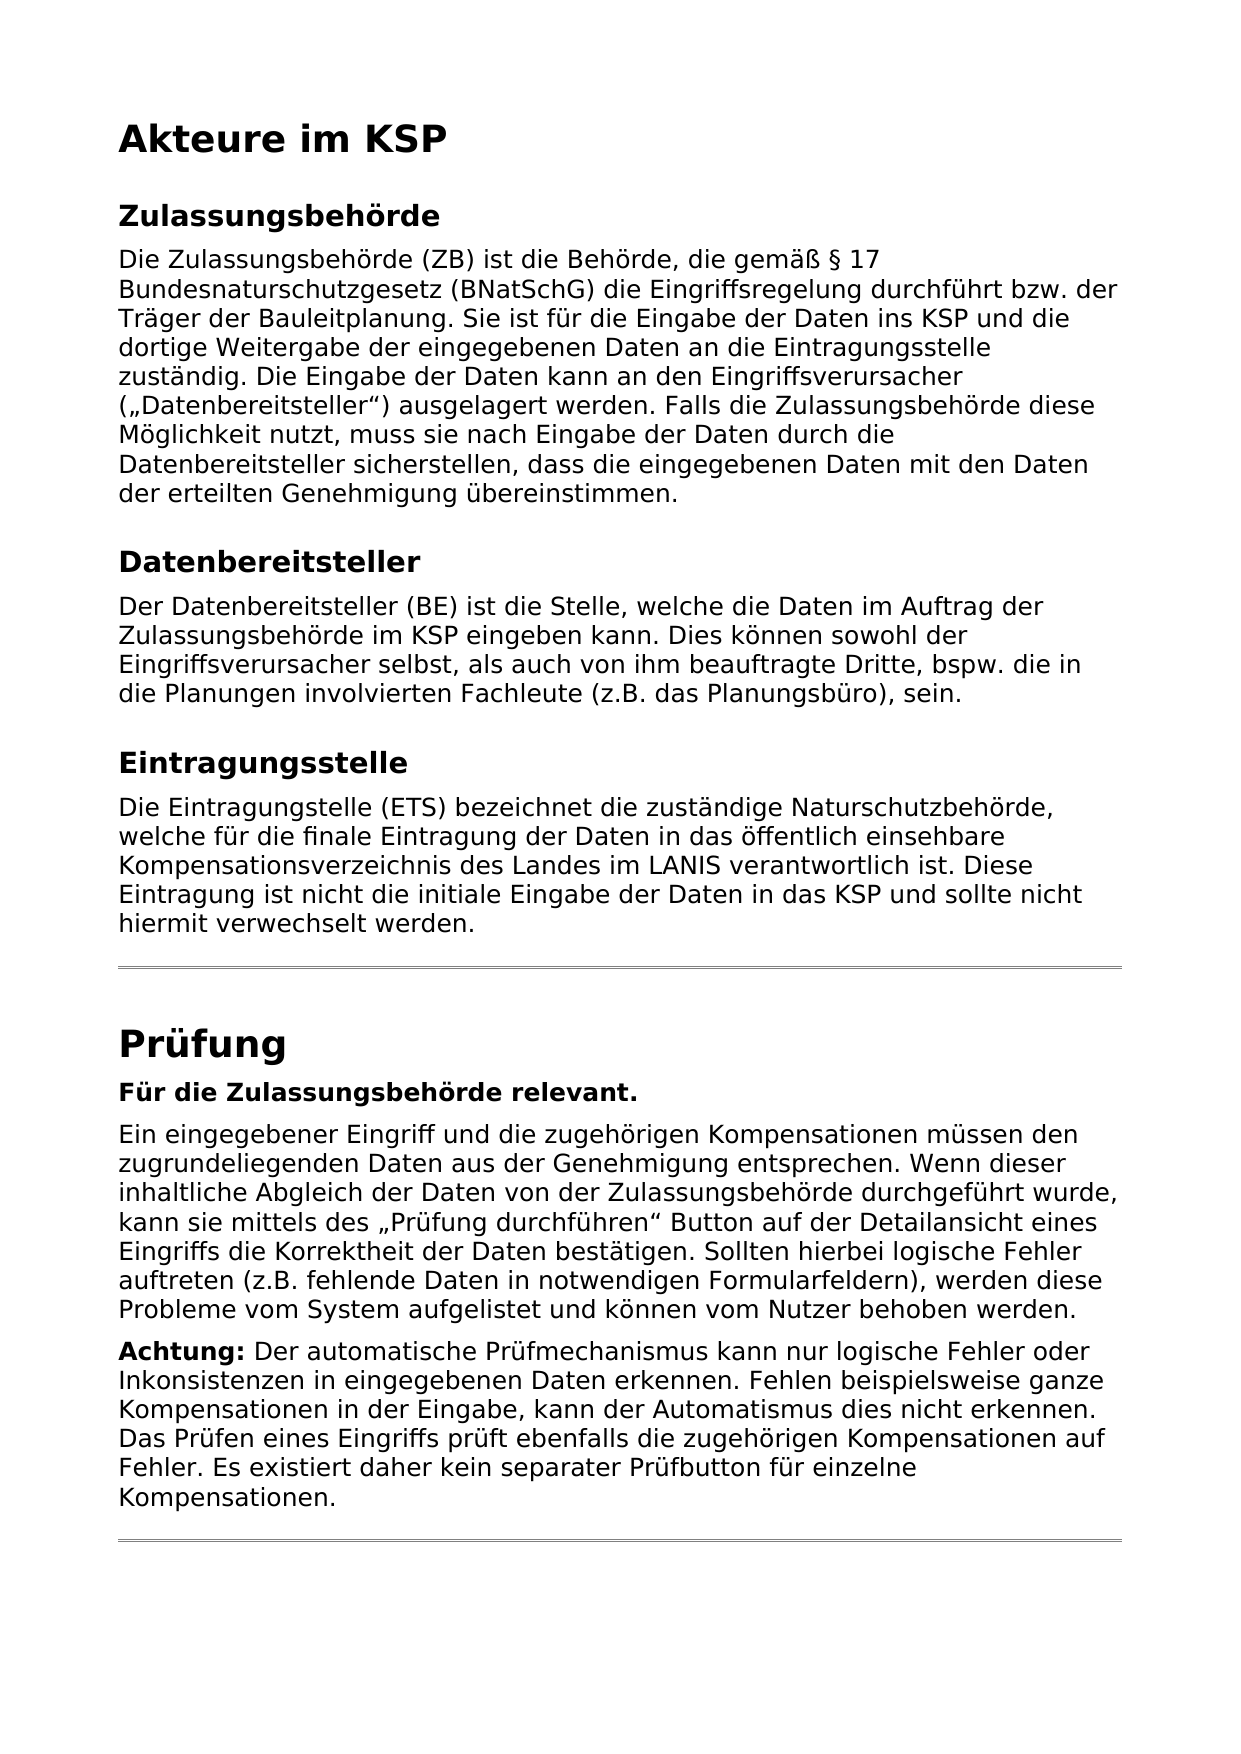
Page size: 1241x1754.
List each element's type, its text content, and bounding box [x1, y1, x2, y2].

text Die Eintragungstelle (ETS) bezeichnet die zuständige Naturschutzbehörde, welche für die finale Eintragung der Daten in das öffentlich einsehbare Kompensationsverzeichnis des Landes im LANIS verantwortlich ist. Diese Eintragung ist nicht die initiale Eingabe der Daten in das KSP und sollte nicht hiermit verwechselt werden. [118, 793, 1122, 939]
subtitle Zulassungsbehörde [118, 199, 1122, 233]
text Ein eingegebener Eingriff und die zugehörigen Kompensationen müssen den zugrundeliegenden Daten aus der Genehmigung entsprechen. Wenn dieser inhaltliche Abgleich der Daten von der Zulassungsbehörde durchgeführt wurde, kann sie mittels des „Prüfung durchführen“ Button auf der Detailansicht eines Eingriffs die Korrektheit der Daten bestätigen. Sollten hierbei logische Fehler auftreten (z.B. fehlende Daten in notwendigen Formularfeldern), werden diese Probleme vom System aufgelistet und können vom Nutzer behoben werden. [118, 1120, 1122, 1324]
subtitle Prüfung [118, 1022, 1122, 1066]
text Für die Zulassungsbehörde relevant. [118, 1079, 1122, 1108]
text Achtung: Der automatische Prüfmechanismus kann nur logische Fehler oder Inkonsistenzen in eingegebenen Daten erkennen. Fehlen beispielsweise ganze Kompensationen in der Eingabe, kann der Automatismus dies nicht erkennen. Das Prüfen eines Eingriffs prüft ebenfalls die zugehörigen Kompensationen auf Fehler. Es existiert daher kein separater Prüfbutton für einzelne Kompensationen. [118, 1337, 1122, 1512]
subtitle Datenbereitsteller [118, 546, 1122, 580]
text Die Zulassungsbehörde (ZB) ist die Behörde, die gemäß § 17 Bundesnaturschutzgesetz (BNatSchG) die Eingriffsregelung durchführt bzw. der Träger der Bauleitplanung. Sie ist für die Eingabe der Daten ins KSP und die dortige Weitergabe der eingegebenen Daten an die Eintragungsstelle zuständig. Die Eingabe der Daten kann an den Eingriffsverursacher („Datenbereitsteller“) ausgelagert werden. Falls die Zulassungsbehörde diese Möglichkeit nutzt, muss sie nach Eingabe der Daten durch die Datenbereitsteller sicherstellen, dass die eingegebenen Daten mit den Daten der erteilten Genehmigung übereinstimmen. [118, 246, 1122, 508]
text Der Datenbereitsteller (BE) ist die Stelle, welche die Daten im Auftrag der Zulassungsbehörde im KSP eingeben kann. Dies können sowohl der Eingriffsverursacher selbst, als auch von ihm beauftragte Dritte, bspw. die in die Planungen involvierten Fachleute (z.B. das Planungsbüro), sein. [118, 592, 1122, 709]
subtitle Eintragungsstelle [118, 746, 1122, 780]
subtitle Akteure im KSP [118, 118, 1122, 162]
